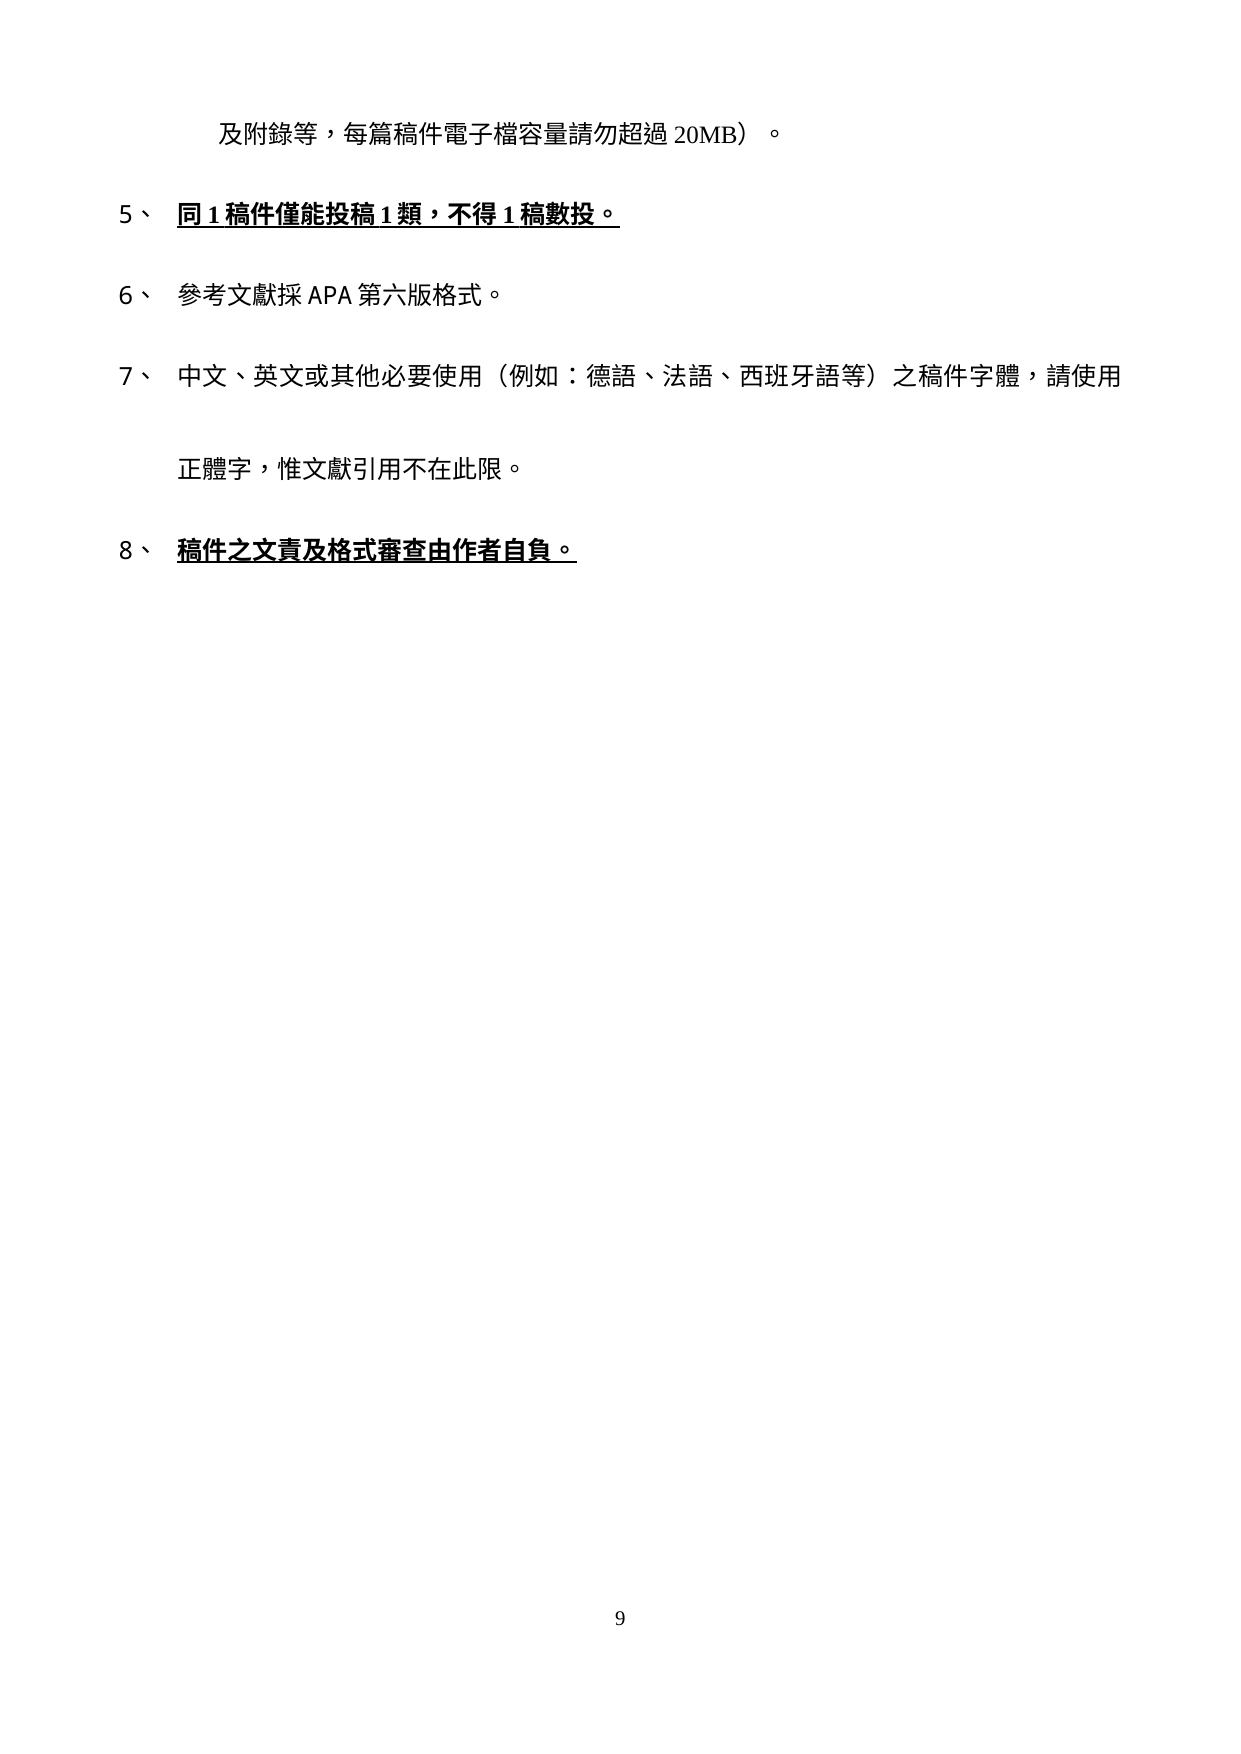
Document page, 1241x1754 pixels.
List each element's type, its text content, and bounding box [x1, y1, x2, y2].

list 及附錄等，每篇稿件電子檔容量請勿超過20MB）。 [177, 91, 1122, 153]
list 稿件之文責及格式審查由作者自負。 [118, 507, 1122, 569]
list 同1稿件僅能投稿1類，不得1稿數投。 [118, 171, 1122, 234]
list 中文、英文或其他必要使用（例如：德語、法語、西班牙語等）之稿件字體，請使用正體字，惟文獻引用不在此限。 [118, 332, 1122, 489]
list 參考文獻採APA第六版格式。 [118, 252, 1122, 314]
